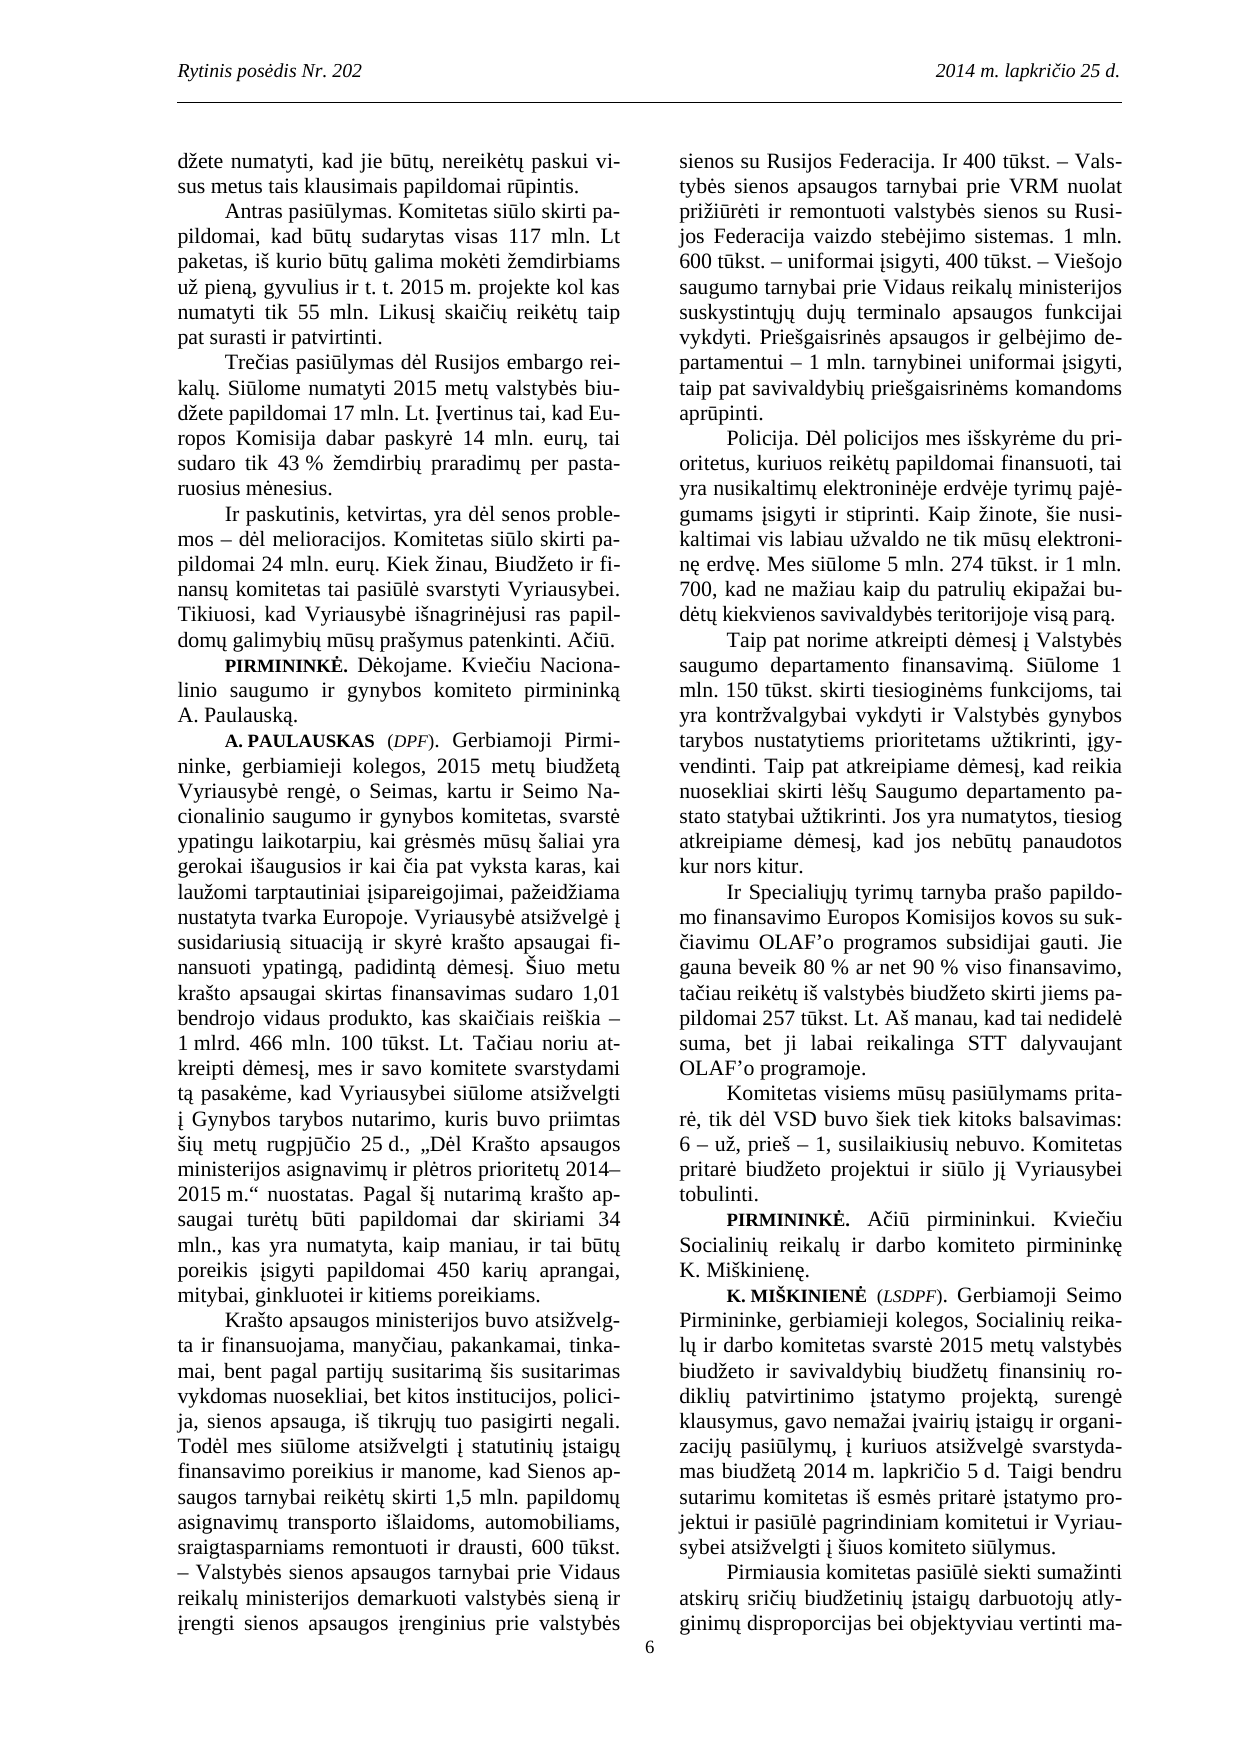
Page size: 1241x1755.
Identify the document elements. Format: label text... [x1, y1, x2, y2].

text A. PAULAUSKAS (DPF). Ger­bia­mo­ji Pir­mi­nin­ke, ger­bia­mie­ji ko­le­gos, 2015 me­tų biu­dže­tą Vy­riau­sy­bė ren­gė, o Sei­mas, kar­tu ir Sei­mo Na­cio­na­li­nio sau­gu­mo ir gy­ny­bos ko­mi­te­tas, svars­tė ypa­tin­gu lai­ko­tar­piu, kai grės­mės mū­sų ša­liai yra ge­ro­kai iš­au­gu­sios ir kai čia pat vyks­ta ka­ras, kai lau­žo­mi tarp­tau­ti­niai įsi­pa­rei­go­ji­mai, pa­žei­džia­ma nu­sta­ty­ta tvar­ka Eu­ro­po­je. Vy­riau­sy­bė at­si­žvel­gė į su­si­da­riu­sią si­tu­a­ci­ją ir sky­rė kraš­to ap­sau­gai fi­nan­suo­ti ypa­tin­gą, pa­di­din­tą dė­me­sį. Šiuo me­tu kraš­to ap­sau­gai skir­tas fi­nan­sa­vi­mas su­da­ro 1,01 ben­dro­jo vi­daus pro­duk­to, kas skai­čiais reiš­kia – 1 mlrd. 466 mln. 100 tūkst. Lt. Ta­čiau no­riu at­kreip­ti dė­me­sį, mes ir sa­vo ko­mi­te­te svars­ty­da­mi tą pa­sa­kė­me, kad Vy­riau­sy­bei siū­lo­me at­si­žvelg­ti į Gy­ny­bos ta­ry­bos nu­ta­ri­mo, ku­ris bu­vo pri­im­tas šių me­tų rug­pjū­čio 25 d., „Dėl Kraš­to ap­sau­gos mi­nis­te­ri­jos asig­na­vi­mų ir plėt­ros pri­ori­te­tų 2014–2015 m.“ nuo­sta­tas. Pa­gal šį nu­ta­ri­mą kraš­to ap­sau­gai tu­rė­tų bū­ti pa­pil­do­mai dar ski­ria­mi 34 mln., kas yra nu­ma­ty­ta, kaip ma­niau, ir tai bū­tų po­rei­kis įsi­gy­ti pa­pil­do­mai 450 ka­rių ap­ran­gai, mi­ty­bai, gin­kluo­tei ir ki­tiems po­rei­kiams. [177, 727, 620, 1307]
text Kraš­to ap­sau­gos mi­nis­te­ri­jos bu­vo at­si­žvelg­ta ir fi­nan­suo­ja­ma, ma­ny­čiau, pa­kan­ka­mai, tin­ka­mai, bent pa­gal par­ti­jų su­si­ta­ri­mą šis su­si­ta­ri­mas vyk­do­mas nuo­sek­liai, bet ki­tos ins­ti­tu­ci­jos, po­li­ci­ja, sie­nos ap­sau­ga, iš tik­rų­jų tuo pa­si­gir­ti ne­ga­li. To­dėl mes siū­lo­me at­si­žvelg­ti į sta­tu­ti­nių įstai­gų fi­nan­sa­vi­mo po­rei­kius ir ma­no­me, kad Sie­nos ap­sau­gos tar­ny­bai rei­kė­tų skir­ti 1,5 mln. pa­pil­do­mų asig­na­vi­mų trans­por­to iš­lai­doms, au­to­mo­bi­liams, sraig­tas­par­niams re­mon­tuo­ti ir draus­ti, 600 tūkst. – Vals­ty­bės sie­nos ap­sau­gos tar­ny­bai prie Vi­daus rei­ka­lų mi­nis­te­ri­jos de­mar­kuo­ti vals­ty­bės sie­ną ir įreng­ti sie­nos ap­sau­gos įren­gi­nius prie vals­ty­bės [177, 1307, 620, 1635]
text PIRMININKĖ. Dė­ko­ja­me. Kvie­čiu Na­cio­na­li­nio sau­gu­mo ir gy­ny­bos ko­mi­te­to pir­mi­nin­ką A. Pau­laus­ką. [177, 652, 620, 727]
text dže­te nu­ma­ty­ti, kad jie bū­tų, ne­rei­kė­tų pas­kui vi­sus me­tus tais klau­si­mais pa­pil­do­mai rū­pin­tis. [177, 148, 620, 198]
text Ir pas­ku­ti­nis, ket­vir­tas, yra dėl se­nos pro­ble­mos – dėl me­lio­ra­ci­jos. Ko­mi­te­tas siū­lo skir­ti pa­pil­do­mai 24 mln. eu­rų. Kiek ži­nau, Biu­dže­to ir fi­nan­sų ko­mi­te­tas tai pa­siū­lė svars­ty­ti Vy­riau­sy­bei. Ti­kiuo­si, kad Vy­riau­sy­bė iš­nag­ri­nė­ju­si ras pa­pil­do­mų ga­li­my­bių mū­sų pra­šy­mus pa­ten­kin­ti. Ačiū. [177, 501, 620, 652]
text sie­nos su Ru­si­jos Fe­de­ra­ci­ja. Ir 400 tūkst. – Vals­ty­bės sie­nos ap­sau­gos tar­ny­bai prie VRM nuo­lat pri­žiū­rė­ti ir re­mon­tuo­ti vals­ty­bės sie­nos su Ru­si­jos Fe­de­ra­ci­ja vaiz­do ste­bė­ji­mo sis­te­mas. 1 mln. 600 tūkst. – uni­for­mai įsi­gy­ti, 400 tūkst. – Vie­šo­jo sau­gu­mo tar­ny­bai prie Vi­daus rei­ka­lų mi­nis­te­ri­jos su­skys­tin­tų­jų du­jų ter­mi­na­lo ap­sau­gos funk­ci­jai vyk­dy­ti. Prieš­gais­ri­nės ap­sau­gos ir gel­bė­ji­mo de­par­ta­men­tui – 1 mln. tar­ny­bi­nei uni­for­mai įsi­gy­ti, taip pat sa­vi­val­dy­bių prieš­gais­ri­nėms ko­man­doms ap­rū­pin­ti. [679, 148, 1122, 425]
text K. MIŠKINIENĖ (LSDPF). Ger­bia­mo­ji Sei­mo Pir­mi­nin­ke, ger­bia­mie­ji ko­le­gos, So­cia­li­nių rei­ka­lų ir dar­bo ko­mi­te­tas svars­tė 2015 me­tų vals­ty­bės biu­dže­to ir sa­vi­val­dy­bių biu­dže­tų fi­nan­si­nių ro­dik­lių pa­tvir­ti­ni­mo įsta­ty­mo pro­jek­tą, su­ren­gė klau­sy­mus, ga­vo ne­ma­žai įvai­rių įstai­gų ir or­ga­ni­za­ci­jų pa­siū­ly­mų, į ku­riuos at­si­žvel­gė svars­ty­da­mas biu­dže­tą 2014 m. lap­kri­čio 5 d. Tai­gi ben­dru su­ta­ri­mu ko­mi­te­tas iš es­mės pri­ta­rė įsta­ty­mo pro­jek­tui ir pa­siū­lė pa­grin­di­niam ko­mi­te­tui ir Vy­riau­sy­bei at­si­žvelg­ti į šiuos ko­mi­te­to siū­ly­mus. [679, 1282, 1122, 1559]
text Po­li­ci­ja. Dėl po­li­ci­jos mes iš­sky­rė­me du pri­ori­te­tus, ku­riuos rei­kė­tų pa­pil­do­mai fi­nan­suo­ti, tai yra nu­si­kal­ti­mų elek­troni­nė­je erd­vė­je ty­ri­mų pa­jė­gu­mams įsi­gy­ti ir stip­rin­ti. Kaip ži­no­te, šie nu­si­kal­ti­mai vis la­biau už­val­do ne tik mū­sų elek­tro­ni­nę erd­vę. Mes siū­lo­me 5 mln. 274 tūkst. ir 1 mln. 700, kad ne ma­žiau kaip du pat­ru­lių eki­pa­žai bu­dė­tų kiek­vie­nos sa­vi­val­dy­bės te­ri­to­ri­jo­je vi­są pa­rą. [679, 425, 1122, 627]
text Ant­ras pa­siū­ly­mas. Ko­mi­te­tas siū­lo skir­ti pa­pil­do­mai, kad bū­tų su­da­ry­tas vi­sas 117 mln. Lt pa­ke­tas, iš ku­rio bū­tų ga­li­ma mo­kė­ti žem­dir­biams už pie­ną, gy­vu­lius ir t. t. 2015 m. pro­jek­te kol kas nu­ma­ty­ti tik 55 mln. Li­ku­sį skai­čių rei­kė­tų taip pat su­ras­ti ir pa­tvir­tin­ti. [177, 198, 620, 349]
text Tre­čias pa­siū­ly­mas dėl Ru­si­jos em­bar­go rei­ka­lų. Siū­lo­me nu­ma­ty­ti 2015 me­tų vals­ty­bės biu­dže­te pa­pil­do­mai 17 mln. Lt. Įver­ti­nus tai, kad Eu­ro­pos Ko­mi­si­ja da­bar pa­sky­rė 14 mln. eu­rų, tai su­da­ro tik 43 % žem­dir­bių pra­ra­di­mų per pas­ta­ruo­sius mė­ne­sius. [177, 349, 620, 501]
text PIRMININKĖ. Ačiū pir­mi­nin­kui. Kvie­čiu So­cia­li­nių rei­ka­lų ir dar­bo ko­mi­te­to pir­mi­nin­kę K. Miš­ki­nie­nę. [679, 1206, 1122, 1282]
text Taip pat no­ri­me at­kreip­ti dė­me­sį į Vals­ty­bės sau­gu­mo de­par­ta­men­to fi­nan­sa­vi­mą. Siū­lo­me 1 mln. 150 tūkst. skir­ti tie­sio­gi­nėms funk­ci­joms, tai yra kontr­žval­gy­bai vyk­dy­ti ir Vals­ty­bės gy­ny­bos ta­ry­bos nu­sta­ty­tiems pri­ori­te­tams už­tik­rin­ti, įgy­ven­din­ti. Taip pat at­krei­pia­me dė­me­sį, kad rei­kia nuo­sek­liai skir­ti lė­šų Sau­gu­mo de­par­ta­men­to pa­sta­to sta­ty­bai už­tik­rin­ti. Jos yra nu­ma­ty­tos, tie­siog at­krei­pia­me dė­me­sį, kad jos ne­bū­tų pa­nau­do­tos kur nors ki­tur. [679, 627, 1122, 879]
text Ko­mi­te­tas vi­siems mū­sų pa­siū­ly­mams pri­ta­rė, tik dėl VSD bu­vo šiek tiek ki­toks bal­sa­vi­mas: 6 – už, prieš – 1, su­si­lai­kiu­sių ne­bu­vo. Ko­mi­te­tas pri­ta­rė biu­dže­to pro­jek­tui ir siū­lo jį Vy­riau­sy­bei to­bu­lin­ti. [679, 1080, 1122, 1206]
text Ir Spe­cia­lių­jų ty­ri­mų tar­ny­ba pra­šo pa­pil­do­mo fi­nan­sa­vi­mo Eu­ro­pos Ko­mi­si­jos ko­vos su suk­čia­vi­mu OLAF’o pro­gra­mos sub­si­di­jai gau­ti. Jie gau­na be­veik 80 % ar net 90 % vi­so fi­nan­sa­vi­mo, ta­čiau rei­kė­tų iš vals­ty­bės biu­dže­to skir­ti jiems pa­pil­do­mai 257 tūkst. Lt. Aš ma­nau, kad tai ne­di­de­lė su­ma, bet ji la­bai rei­ka­lin­ga STT da­ly­vau­jant OLAF’o pro­gra­mo­je. [679, 879, 1122, 1080]
text Pir­miau­sia ko­mi­te­tas pa­siū­lė siek­ti su­ma­žin­ti at­ski­rų sri­čių biu­dže­ti­nių įstai­gų dar­buo­to­jų at­ly­gi­ni­mų dis­pro­por­ci­jas bei ob­jek­ty­viau ver­tin­ti ma­ [679, 1559, 1122, 1635]
